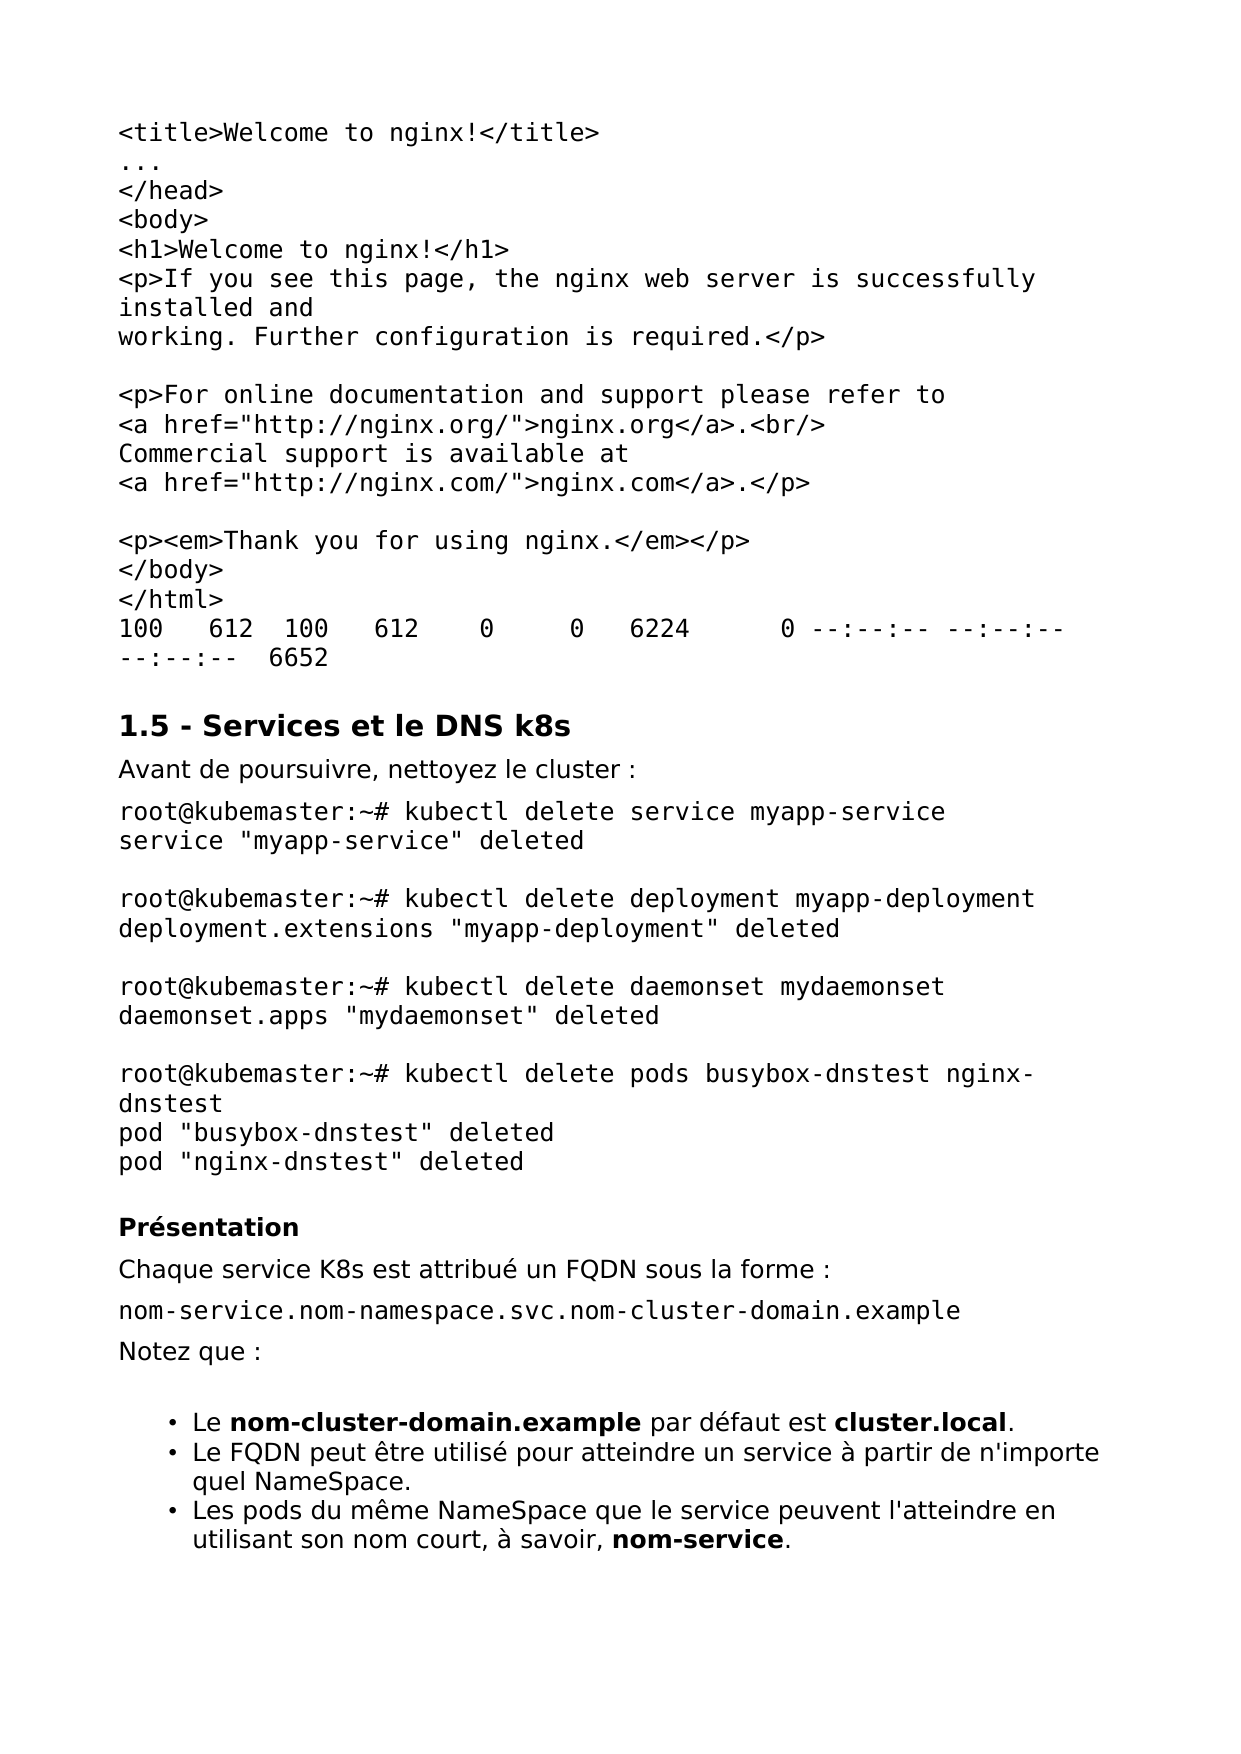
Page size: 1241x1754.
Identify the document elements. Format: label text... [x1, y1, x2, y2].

text Notez que : [118, 1337, 1122, 1367]
subtitle 1.5 - Services et le DNS k8s [118, 709, 1122, 743]
text Chaque service K8s est attribué un FQDN sous la forme : [118, 1255, 1122, 1284]
list Le nom-cluster-domain.example par défaut est cluster.local. [177, 1408, 1122, 1438]
text Avant de poursuivre, nettoyez le cluster : [118, 756, 1122, 785]
text nom-service.nom-namespace.svc.nom-cluster-domain.example [118, 1296, 1122, 1326]
text root@kubemaster:~# kubectl delete service myapp-service service "myapp-service" deleted root@kubemaster:~# kubectl delete deployment myapp-deployment deployment.extensions "myapp-deployment" deleted root@kubemaster:~# kubectl delete daemonset mydaemonset daemonset.apps "mydaemonset" deleted root@kubemaster:~# kubectl delete pods busybox-dnstest nginx-dnstest pod "busybox-dnstest" deleted pod "nginx-dnstest" deleted [118, 797, 1122, 1176]
list Les pods du même NameSpace que le service peuvent l'atteindre en utilisant son nom court, à savoir, nom-service. [177, 1496, 1122, 1554]
subtitle Présentation [118, 1213, 1122, 1242]
list Le FQDN peut être utilisé pour atteindre un service à partir de n'importe quel NameSpace. [177, 1438, 1122, 1496]
text <title>Welcome to nginx!</title> ... </head> <body> <h1>Welcome to nginx!</h1> <p>If you see this page, the nginx web server is successfully installed and working. Further configuration is required.</p> <p>For online documentation and support please refer to <a href="http://nginx.org/">nginx.org</a>.<br/> Commercial support is available at <a href="http://nginx.com/">nginx.com</a>.</p> <p><em>Thank you for using nginx.</em></p> </body> </html> 100 612 100 612 0 0 6224 0 --:--:-- --:--:-- --:--:-- 6652 [118, 118, 1122, 672]
